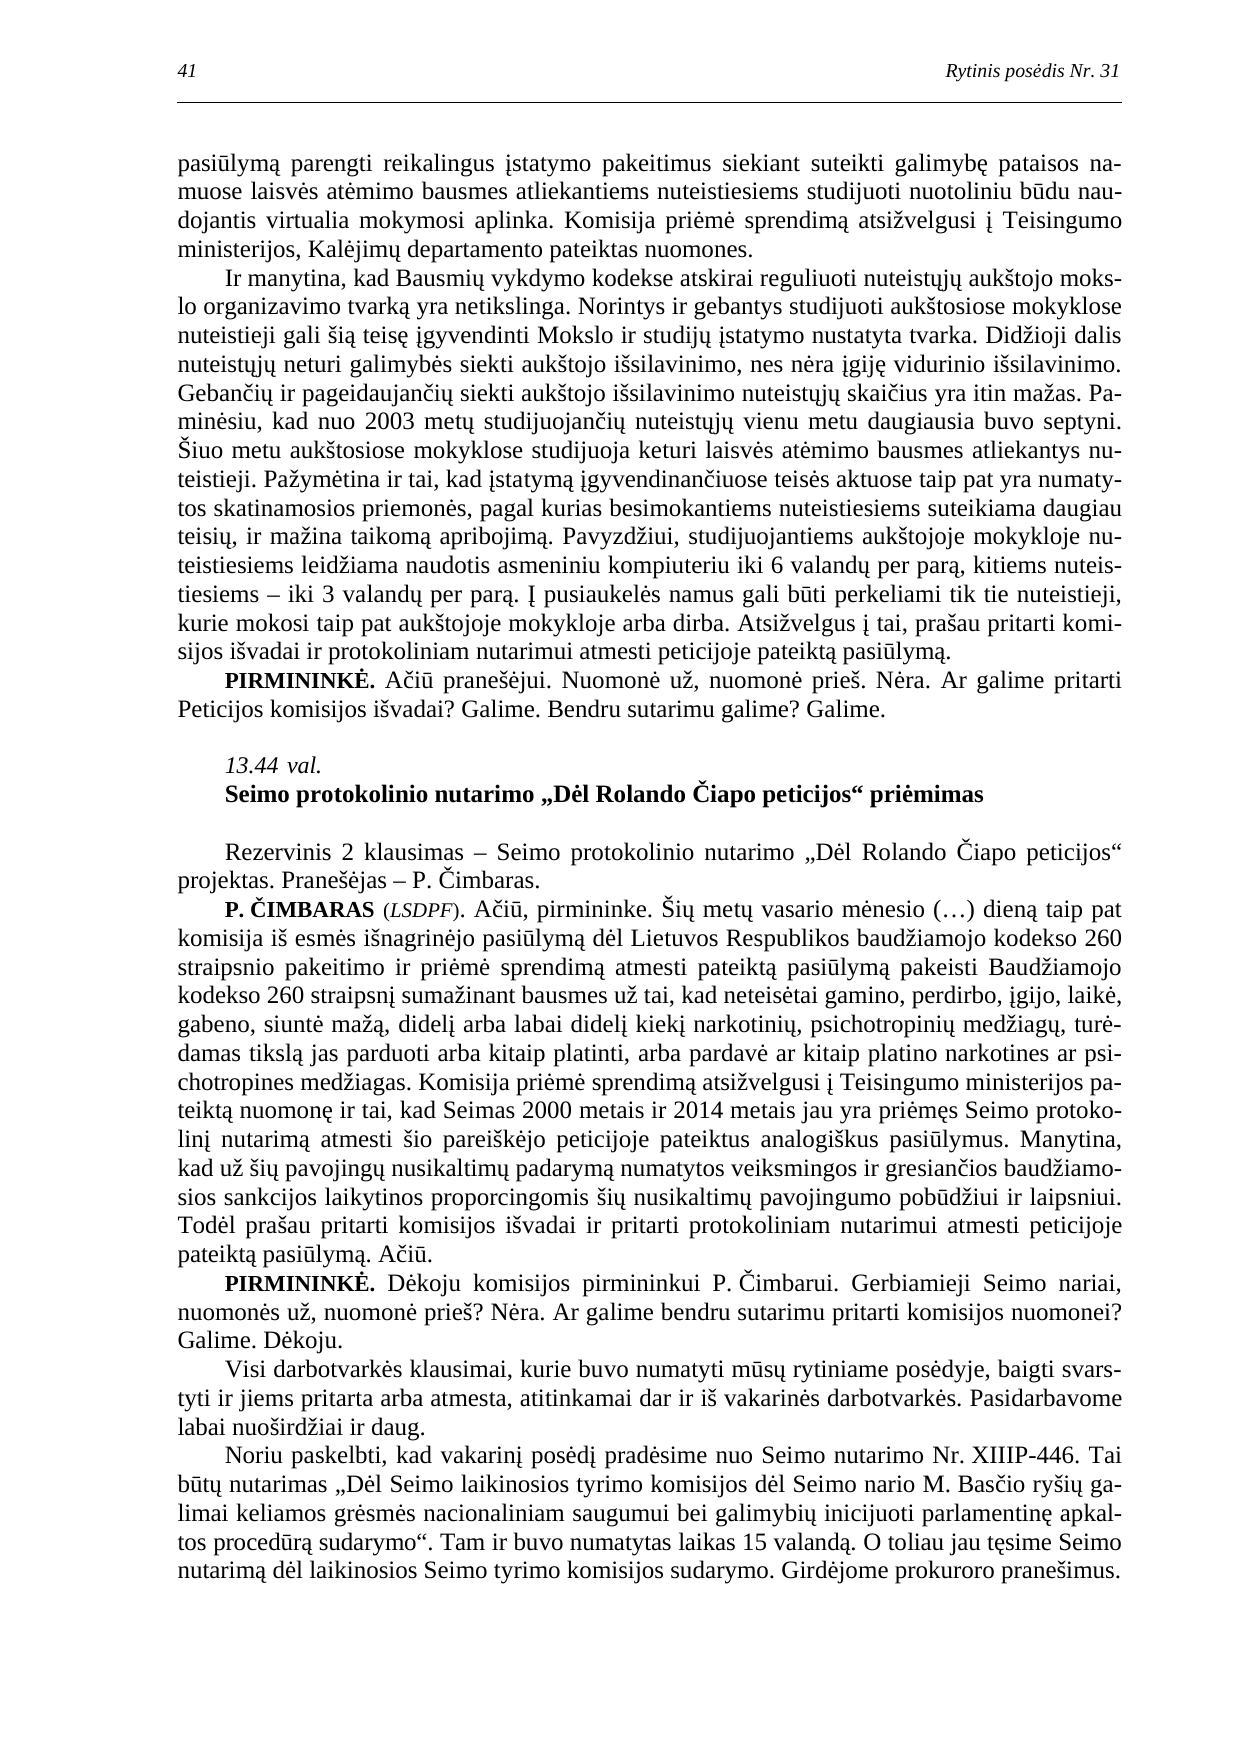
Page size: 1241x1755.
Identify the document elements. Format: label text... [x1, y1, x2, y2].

text Sei­mo pro­to­ko­li­nio nu­ta­ri­mo „Dėl Ro­lan­do Čia­po pe­ti­ci­jos“ pri­ėmi­mas [177, 779, 1122, 808]
text P. ČIMBARAS (LSDPF). Ačiū, pir­mi­nin­ke. Šių me­tų va­sa­rio mė­ne­sio (…) die­ną taip pat ko­mi­si­ja iš es­mės iš­nag­ri­nė­jo pasiūlymą dėl Lie­tu­vos Res­pub­li­kos bau­džia­mo­jo ko­dek­so 260 straips­nio pa­kei­ti­mo ir pri­ėmė spren­di­mą at­mes­ti pa­teik­tą pa­siū­ly­mą pa­keis­ti Bau­džia­mo­jo ko­dek­so 260 strai­ps­nį su­ma­ži­nant baus­mes už tai, kad ne­tei­sė­tai ga­mi­no, per­dir­bo, įgi­jo, lai­kė, ga­be­no, siun­tė ma­žą, di­de­lį ar­ba la­bai di­de­lį kie­kį nar­ko­ti­nių, psi­chot­ro­pi­nių me­džia­gų, tu­rė­da­mas tiks­lą jas par­duo­ti ar­ba ki­taip pla­tin­ti, ar­ba par­da­vė ar ki­taip pla­ti­no nar­ko­ti­nes ar psi­chot­ro­pi­nes me­džia­gas. Ko­mi­si­ja pri­ėmė spren­di­mą at­si­žvel­gu­si į Tei­sin­gu­mo mi­nis­te­ri­jos pa­teik­tą nuo­mo­nę ir tai, kad Sei­mas 2000 me­tais ir 2014 me­tais jau yra pri­ėmęs Sei­mo pro­to­ko­li­nį nu­ta­ri­mą at­mes­ti šio pa­reiš­kė­jo pe­ti­ci­jo­je pa­teik­tus ana­lo­giš­kus pa­siū­ly­mus. Ma­ny­ti­na, kad už šių pa­vo­jin­gų nu­si­kal­ti­mų pa­da­ry­mą nu­ma­ty­tos veiks­min­gos ir gre­sian­čios bau­džia­mo­sios sank­ci­jos lai­ky­ti­nos pro­por­cin­go­mis šių nu­si­kal­ti­mų pa­vo­jin­gu­mo po­bū­džiui ir laips­niui. To­dėl pra­šau pri­tar­ti ko­mi­si­jos iš­va­dai ir pri­tar­ti pro­to­ko­li­niam nu­ta­ri­mui at­mes­ti pe­ti­ci­jo­je pa­teik­tą pa­siū­ly­mą. Ačiū. [177, 894, 1122, 1268]
text PIRMININKĖ. Dė­ko­ju ko­mi­si­jos pir­mi­nin­kui P. Čim­ba­rui. Ger­bia­mie­ji Sei­mo na­riai, nuo­mo­nės už, nuo­mo­nė prieš? Nė­ra. Ar ga­li­me ben­dru su­ta­ri­mu pri­tar­ti ko­mi­si­jos nuo­mo­nei? Ga­li­me. Dė­ko­ju. [177, 1268, 1122, 1354]
text pa­siū­ly­mą pa­reng­ti rei­ka­lin­gus įsta­ty­mo pa­kei­ti­mus sie­kiant su­teik­ti ga­li­my­bę pa­tai­sos na­muo­se lais­vės at­ėmi­mo baus­mes at­lie­kan­tiems nu­teis­tie­siems stu­di­juo­ti nuo­to­li­niu bū­du nau­do­jan­tis vir­tu­a­lia mo­ky­mo­si ap­lin­ka. Ko­mi­si­ja pri­ėmė spren­di­mą at­si­žvel­gu­si į Tei­sin­gu­mo mi­nis­te­ri­jos, Ka­lė­ji­mų de­par­ta­men­to pa­teik­tas nuo­mo­nes. [177, 148, 1122, 263]
text No­riu pa­skelb­ti, kad va­ka­ri­nį po­sė­dį pra­dė­si­me nuo Sei­mo nu­ta­ri­mo Nr. XIIIP-446. Tai bū­tų nu­ta­ri­mas „Dėl Sei­mo lai­ki­no­sios ty­ri­mo ko­mi­si­jos dėl Sei­mo na­rio M. Bas­čio ry­šių ga­li­mai ke­lia­mos grės­mės na­cio­na­li­niam sau­gu­mui bei ga­li­my­bių ini­ci­juo­ti par­la­men­ti­nę ap­kal­tos pro­ce­dū­rą su­da­ry­mo“. Tam ir bu­vo nu­ma­ty­tas lai­kas 15 va­lan­dą. O to­liau jau tę­si­me Sei­mo nu­ta­ri­mą dėl lai­ki­no­sios Sei­mo ty­ri­mo ko­mi­si­jos su­da­ry­mo. Gir­dė­jo­me pro­ku­ro­ro pra­ne­ši­mus. [177, 1440, 1122, 1584]
text Ir ma­ny­ti­na, kad Baus­mių vyk­dy­mo ko­dek­se at­ski­rai re­gu­liuo­ti nu­teis­tų­jų aukš­to­jo moks­lo or­ga­ni­za­vi­mo tvar­ką yra ne­tiks­lin­ga. No­rin­tys ir ge­ban­tys stu­di­juo­ti aukš­to­sio­se mo­kyk­lo­se nu­teis­tie­ji ga­li šią tei­sę įgy­ven­din­ti Moks­lo ir stu­di­jų įsta­ty­mo nu­sta­ty­ta tvar­ka. Di­džio­ji da­lis nu­teis­tų­jų ne­tu­ri ga­li­my­bės siek­ti aukš­to­jo iš­si­la­vi­ni­mo, nes nė­ra įgi­ję vi­du­ri­nio iš­si­la­vi­ni­mo. Ge­ban­čių ir pa­gei­dau­jan­čių siek­ti aukš­to­jo iš­si­la­vi­ni­mo nu­teis­tų­jų skai­čius yra itin ma­žas. Pa­mi­nė­siu, kad nuo 2003 me­tų stu­di­juo­jan­čių nu­teis­tų­jų vie­nu me­tu dau­giau­sia bu­vo sep­ty­ni. Šiuo me­tu aukš­to­sio­se mo­kyk­lo­se stu­di­juo­ja ke­tu­ri lais­vės at­ėmi­mo baus­mes at­lie­kan­tys nu­teis­tie­ji. Pa­žy­mė­ti­na ir tai, kad įsta­ty­mą įgy­ven­di­nan­čiuo­se tei­sės ak­tuo­se taip pat yra nu­ma­ty­tos ska­ti­na­mo­sios prie­mo­nės, pa­gal ku­rias be­si­mo­kan­tiems nu­teis­tie­siems su­tei­kia­ma dau­giau tei­sių, ir ma­ži­na tai­ko­mą ap­ri­bo­ji­mą. Pa­vyz­džiui, stu­di­juo­jan­tiems aukš­to­jo­je mo­kyk­lo­je nu­teis­tie­siems lei­džia­ma nau­do­tis as­me­ni­niu kom­piu­te­riu iki 6 va­lan­dų per pa­rą, ki­tiems nu­teis­tie­siems – iki 3 va­lan­dų per pa­rą. Į pu­siau­ke­lės na­mus ga­li bū­ti per­ke­lia­mi tik tie nu­teis­tie­ji, ku­rie mo­ko­si taip pat aukš­to­jo­je mo­kyk­lo­je ar­ba dir­ba. At­si­žvel­gus į tai, pra­šau pri­tar­ti ko­mi­si­jos iš­va­dai ir pro­to­ko­li­niam nu­ta­ri­mui at­mes­ti pe­ti­ci­jo­je pa­teik­tą pa­siū­ly­mą. [177, 263, 1122, 665]
text Vi­si dar­bo­tvarkės klau­si­mai, ku­rie bu­vo nu­ma­ty­ti mū­sų ry­ti­nia­me po­sė­dy­je, baig­ti svars­ty­ti ir jiems pri­tar­ta ar­ba at­mes­ta, ati­tin­ka­mai dar ir iš va­ka­ri­nės dar­bo­tvarkės. Pa­si­dar­ba­vo­me la­bai nuo­šir­džiai ir daug. [177, 1354, 1122, 1440]
text 13.44 val. [224, 751, 1122, 779]
text PIRMININKĖ. Ačiū pra­ne­šė­jui. Nuo­mo­nė už, nuo­mo­nė prieš. Nė­ra. Ar ga­li­me pri­tar­ti Pe­ti­ci­jos ko­mi­si­jos iš­va­dai? Ga­li­me. Ben­dru su­ta­ri­mu ga­li­me? Ga­li­me. [177, 665, 1122, 723]
text Re­zer­vi­nis 2 klau­si­mas – Sei­mo pro­to­ko­li­nio nu­ta­ri­mo „Dėl Ro­lan­do Čia­po pe­ti­ci­jos“ pro­jek­tas. Pra­ne­šė­jas – P. Čim­ba­ras. [177, 837, 1122, 894]
